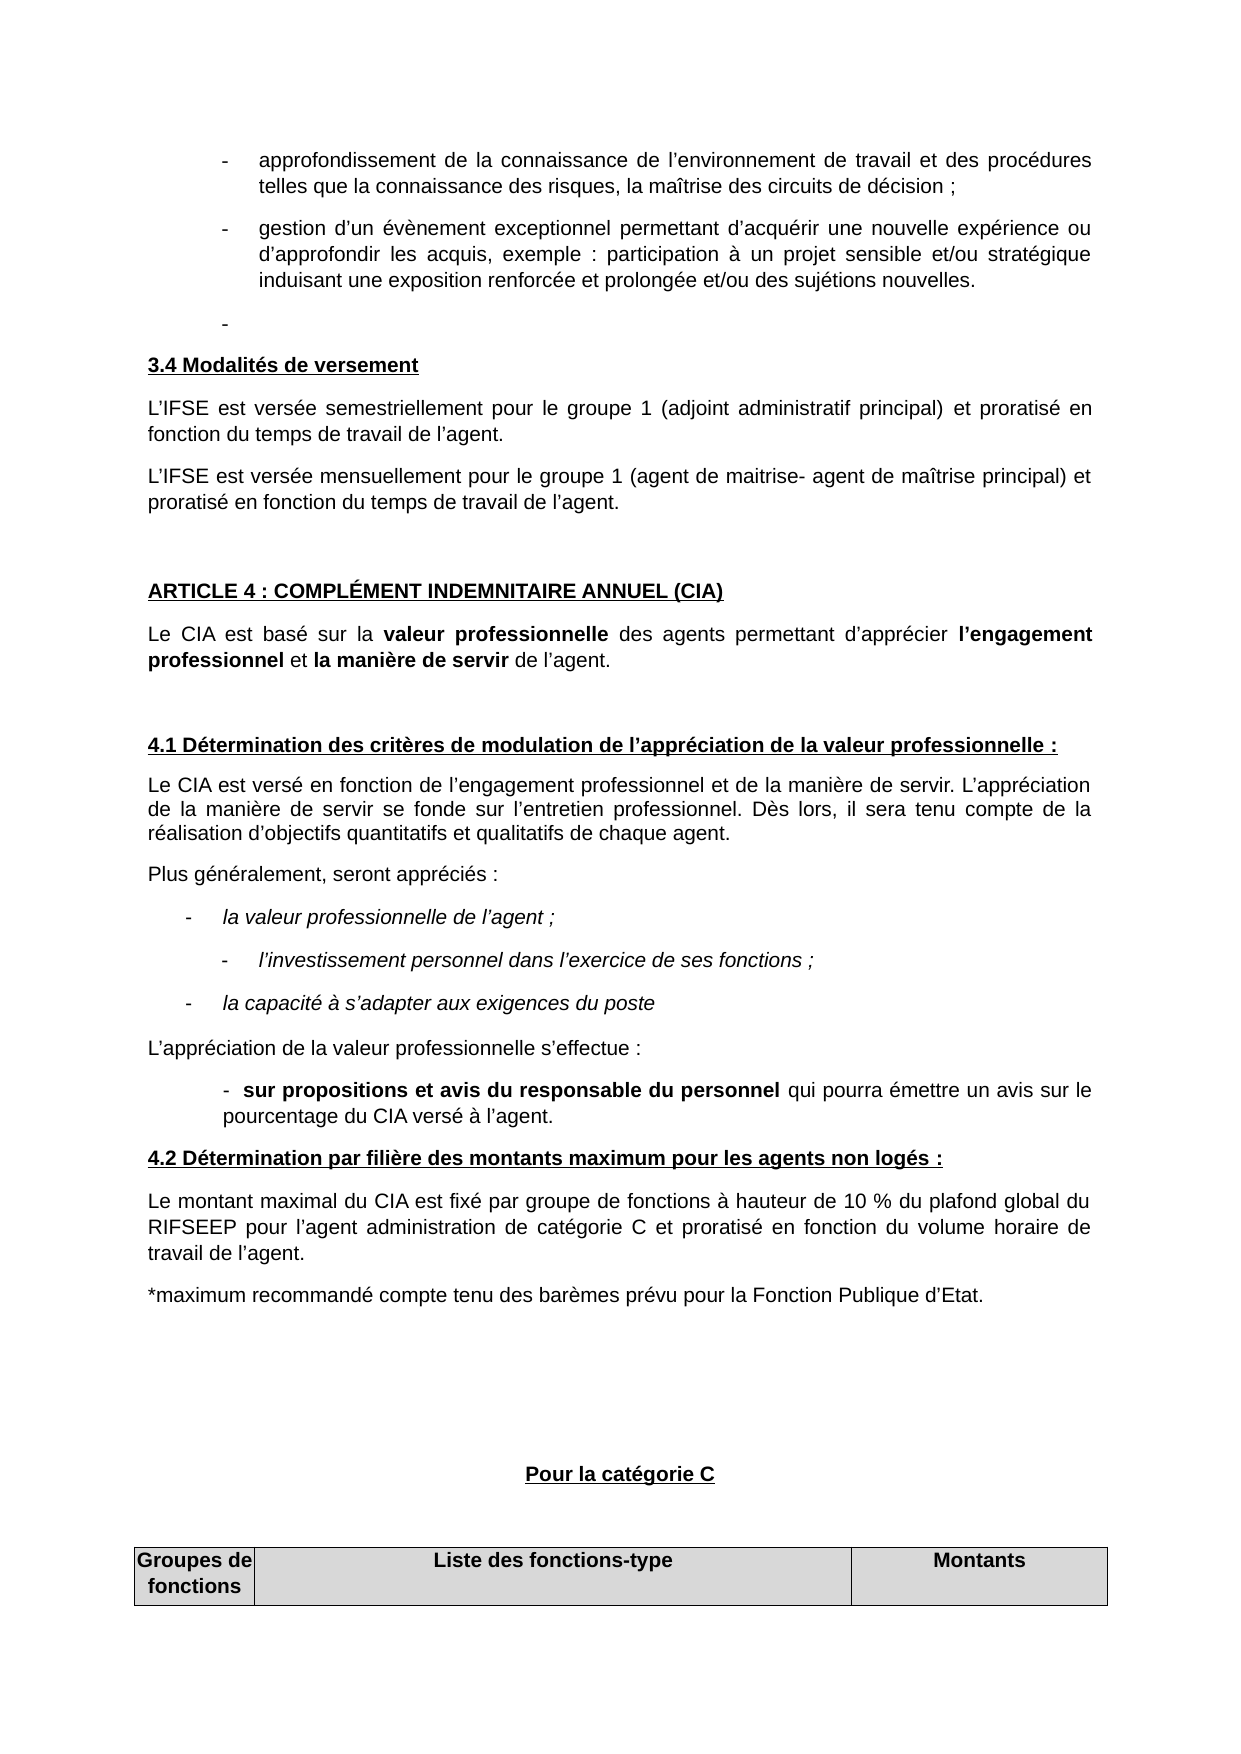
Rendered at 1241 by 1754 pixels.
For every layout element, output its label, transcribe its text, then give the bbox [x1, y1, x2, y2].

text 4.1 Détermination des critères de modulation de l’appréciation de la valeur professionnelle : [148, 733, 1093, 757]
table_header Liste des fonctions-type [255, 1548, 851, 1605]
text - sur propositions et avis du responsable du personnel qui pourra émettre un avis sur le pourcentage du CIA versé à l’agent. [223, 1078, 1093, 1128]
text L’IFSE est versée mensuellement pour le groupe 1 (agent de maitrise- agent de maîtrise principal) et proratisé en fonction du temps de travail de l’agent. [148, 464, 1093, 514]
text Le CIA est versé en fonction de l’engagement professionnel et de la manière de servir. L’appréciation de la manière de servir se fonde sur l’entretien professionnel. Dès lors, il sera tenu compte de la réalisation d’objectifs quantitatifs et qualitatifs de chaque agent. [148, 773, 1093, 845]
list gestion d’un évènement exceptionnel permettant d’acquérir une nouvelle expérience ou d’approfondir les acquis, exemple : participation à un projet sensible et/ou stratégique induisant une exposition renforcée et prolongée et/ou des sujétions nouvelles. [221, 216, 1093, 292]
text Pour la catégorie C [148, 1462, 1093, 1486]
table_header Montants [852, 1548, 1107, 1605]
text 4.2 Détermination par filière des montants maximum pour les agents non logés : [148, 1146, 1093, 1170]
list la valeur professionnelle de l’agent ; [185, 902, 1093, 931]
text L’IFSE est versée semestriellement pour le groupe 1 (adjoint administratif principal) et proratisé en fonction du temps de travail de l’agent. [148, 396, 1093, 446]
text *maximum recommandé compte tenu des barèmes prévu pour la Fonction Publique d’Etat. [148, 1283, 1093, 1307]
list l’investissement personnel dans l’exercice de ses fonctions ; [221, 947, 1093, 971]
text L’appréciation de la valeur professionnelle s’effectue : [148, 1035, 1093, 1059]
text 3.4 Modalités de versement [148, 353, 1093, 377]
text Plus généralement, seront appréciés : [148, 862, 1093, 886]
text article 4 : Complément Indemnitaire Annuel (CIA) [148, 579, 1093, 603]
list approfondissement de la connaissance de l’environnement de travail et des procédures telles que la connaissance des risques, la maîtrise des circuits de décision ; [221, 148, 1093, 198]
table_header Groupes de fonctions [135, 1548, 254, 1605]
list la capacité à s’adapter aux exigences du poste [185, 988, 1093, 1017]
text Le CIA est basé sur la valeur professionnelle des agents permettant d’apprécier l’engagement professionnel et la manière de servir de l’agent. [148, 622, 1093, 672]
text Le montant maximal du CIA est fixé par groupe de fonctions à hauteur de 10 % du plafond global du RIFSEEP pour l’agent administration de catégorie C et proratisé en fonction du volume horaire de travail de l’agent. [148, 1189, 1093, 1264]
